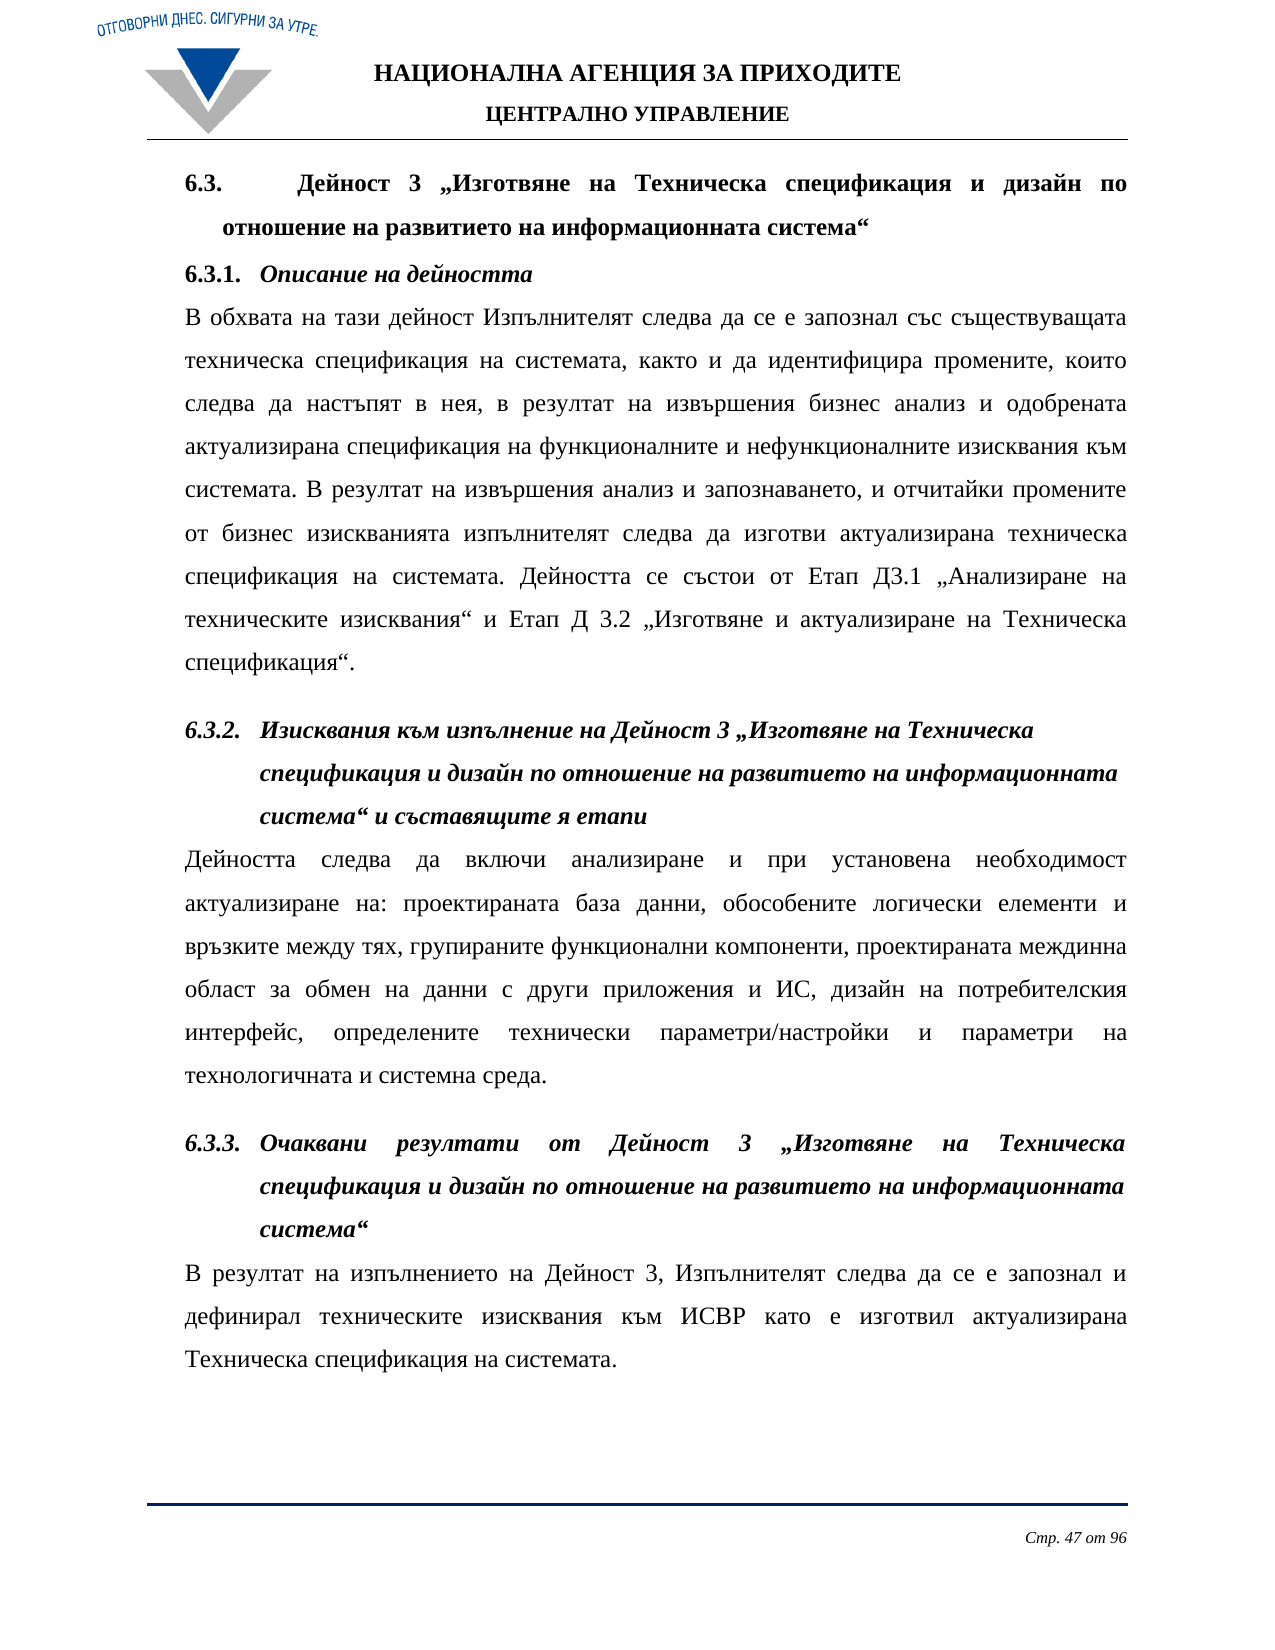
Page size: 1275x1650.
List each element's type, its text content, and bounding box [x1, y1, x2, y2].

subtitle Очаквани резултати от Дейност 3 „Изготвяне на Техническа спецификация и дизайн по отношение на развитието на информационната система“ [184, 1128, 1128, 1243]
text В обхвата на тази дейност Изпълнителят следва да се е запознал със съществуващата техническа спецификация на системата, както и да идентифицира промените, които следва да настъпят в нея, в резултат на извършения бизнес анализ и одобрената актуализирана спецификация на функционалните и нефункционалните изисквания към системата. В резултат на извършения анализ и запознаването, и отчитайки промените от бизнес изискванията изпълнителят следва да изготви актуализирана техническа спецификация на системата. Дейността се състои от Етап Д3.1 „Анализиране на техническите изисквания“ и Етап Д 3.2 „Изготвяне и актуализиране на Техническа спецификация“. [184, 302, 1128, 676]
list Дейност 3 „Изготвяне на Техническа спецификация и дизайн по отношение на развитието на информационната система“ [184, 168, 1128, 240]
subtitle Описание на дейността [184, 259, 1128, 288]
subtitle Изисквания към изпълнение на Дейност 3 „Изготвяне на Техническа спецификация и дизайн по отношение на развитието на информационната система“ и съставящите я етапи [184, 715, 1128, 830]
text В резултат на изпълнението на Дейност 3, Изпълнителят следва да се е запознал и дефинирал техническите изисквания към ИСВР като е изготвил актуализирана Техническа спецификация на системата. [184, 1258, 1128, 1373]
text Дейността следва да включи анализиране и при установена необходимост актуализиране на: проектираната база данни, обособените логически елементи и връзките между тях, групираните функционални компоненти, проектираната междинна област за обмен на данни с други приложения и ИС, дизайн на потребителския интерфейс, определените технически параметри/настройки и параметри на технологичната и системна среда. [184, 844, 1128, 1089]
